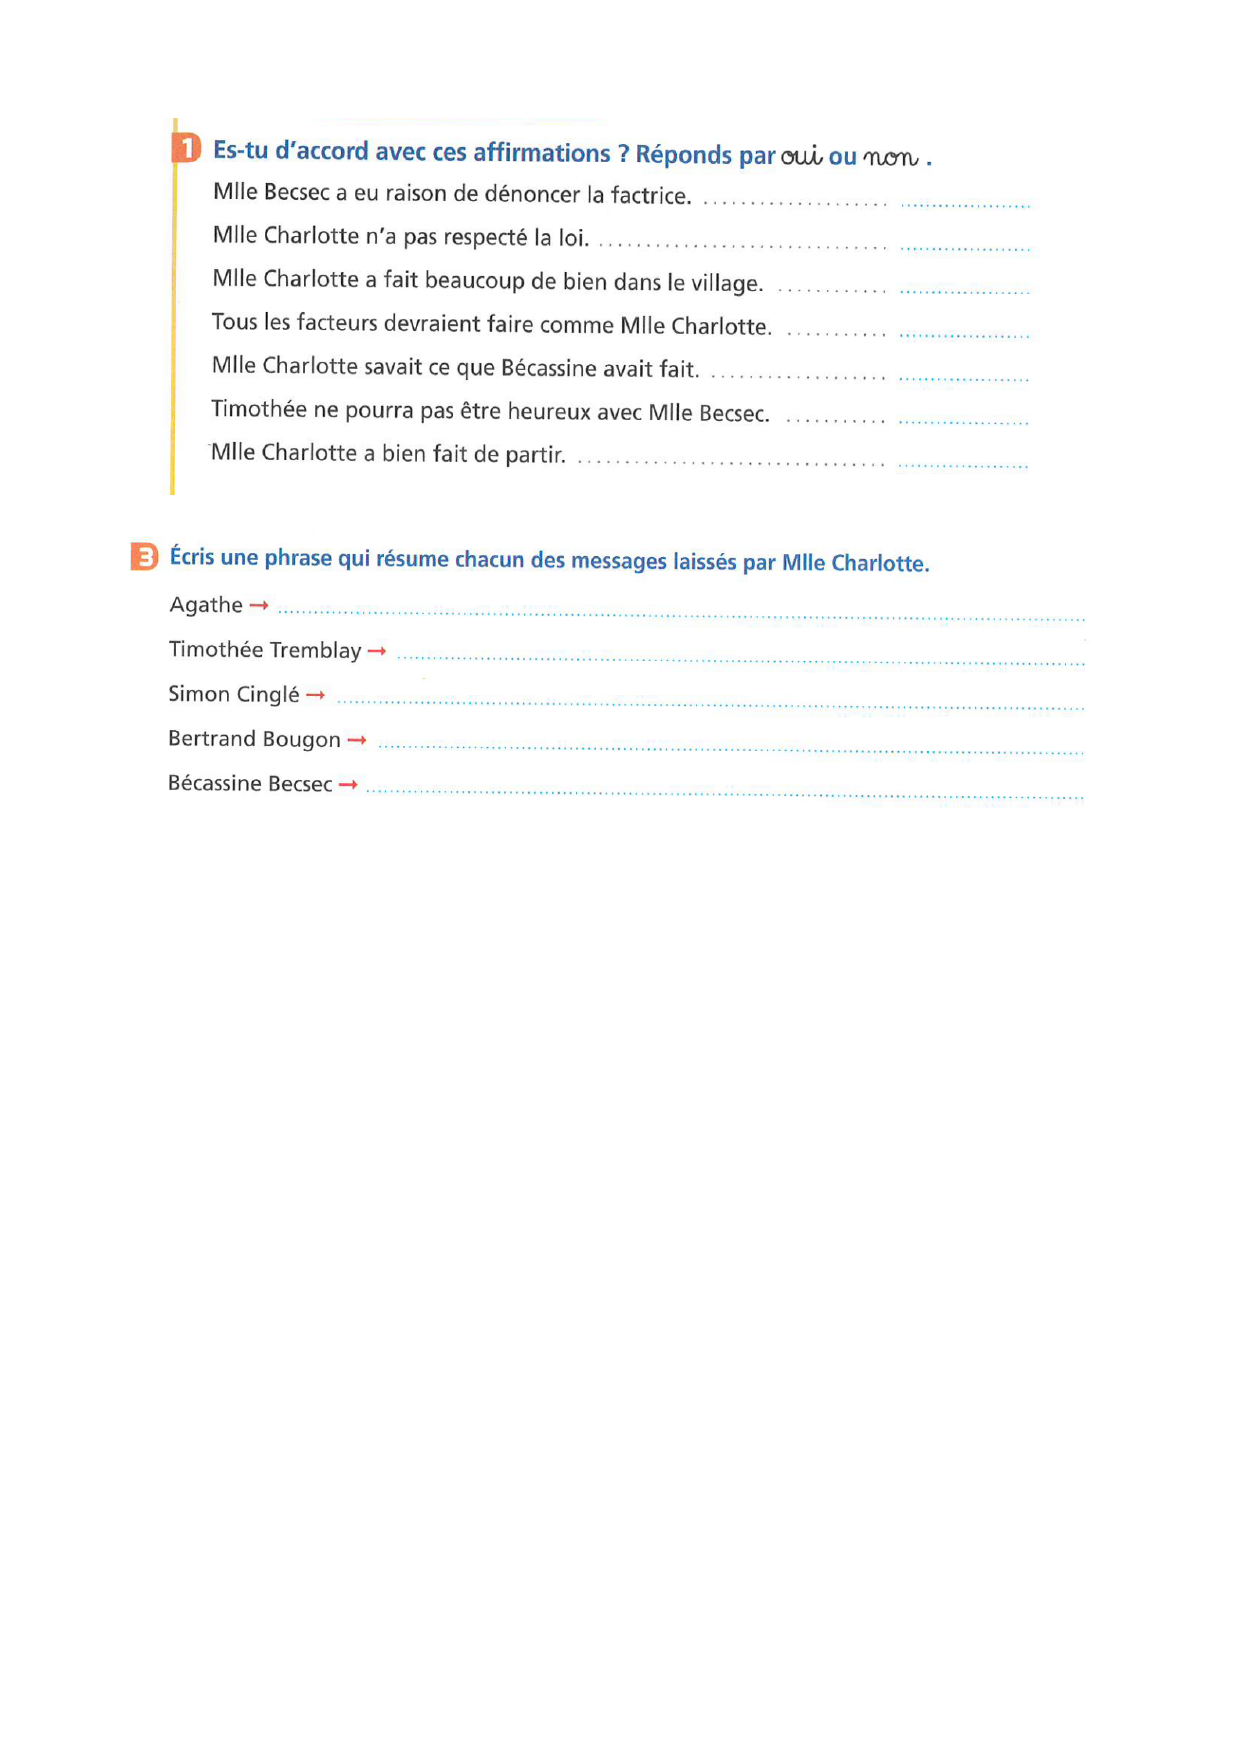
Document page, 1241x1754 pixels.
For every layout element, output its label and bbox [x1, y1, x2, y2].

picture [151, 118, 1090, 495]
picture [118, 523, 1123, 833]
